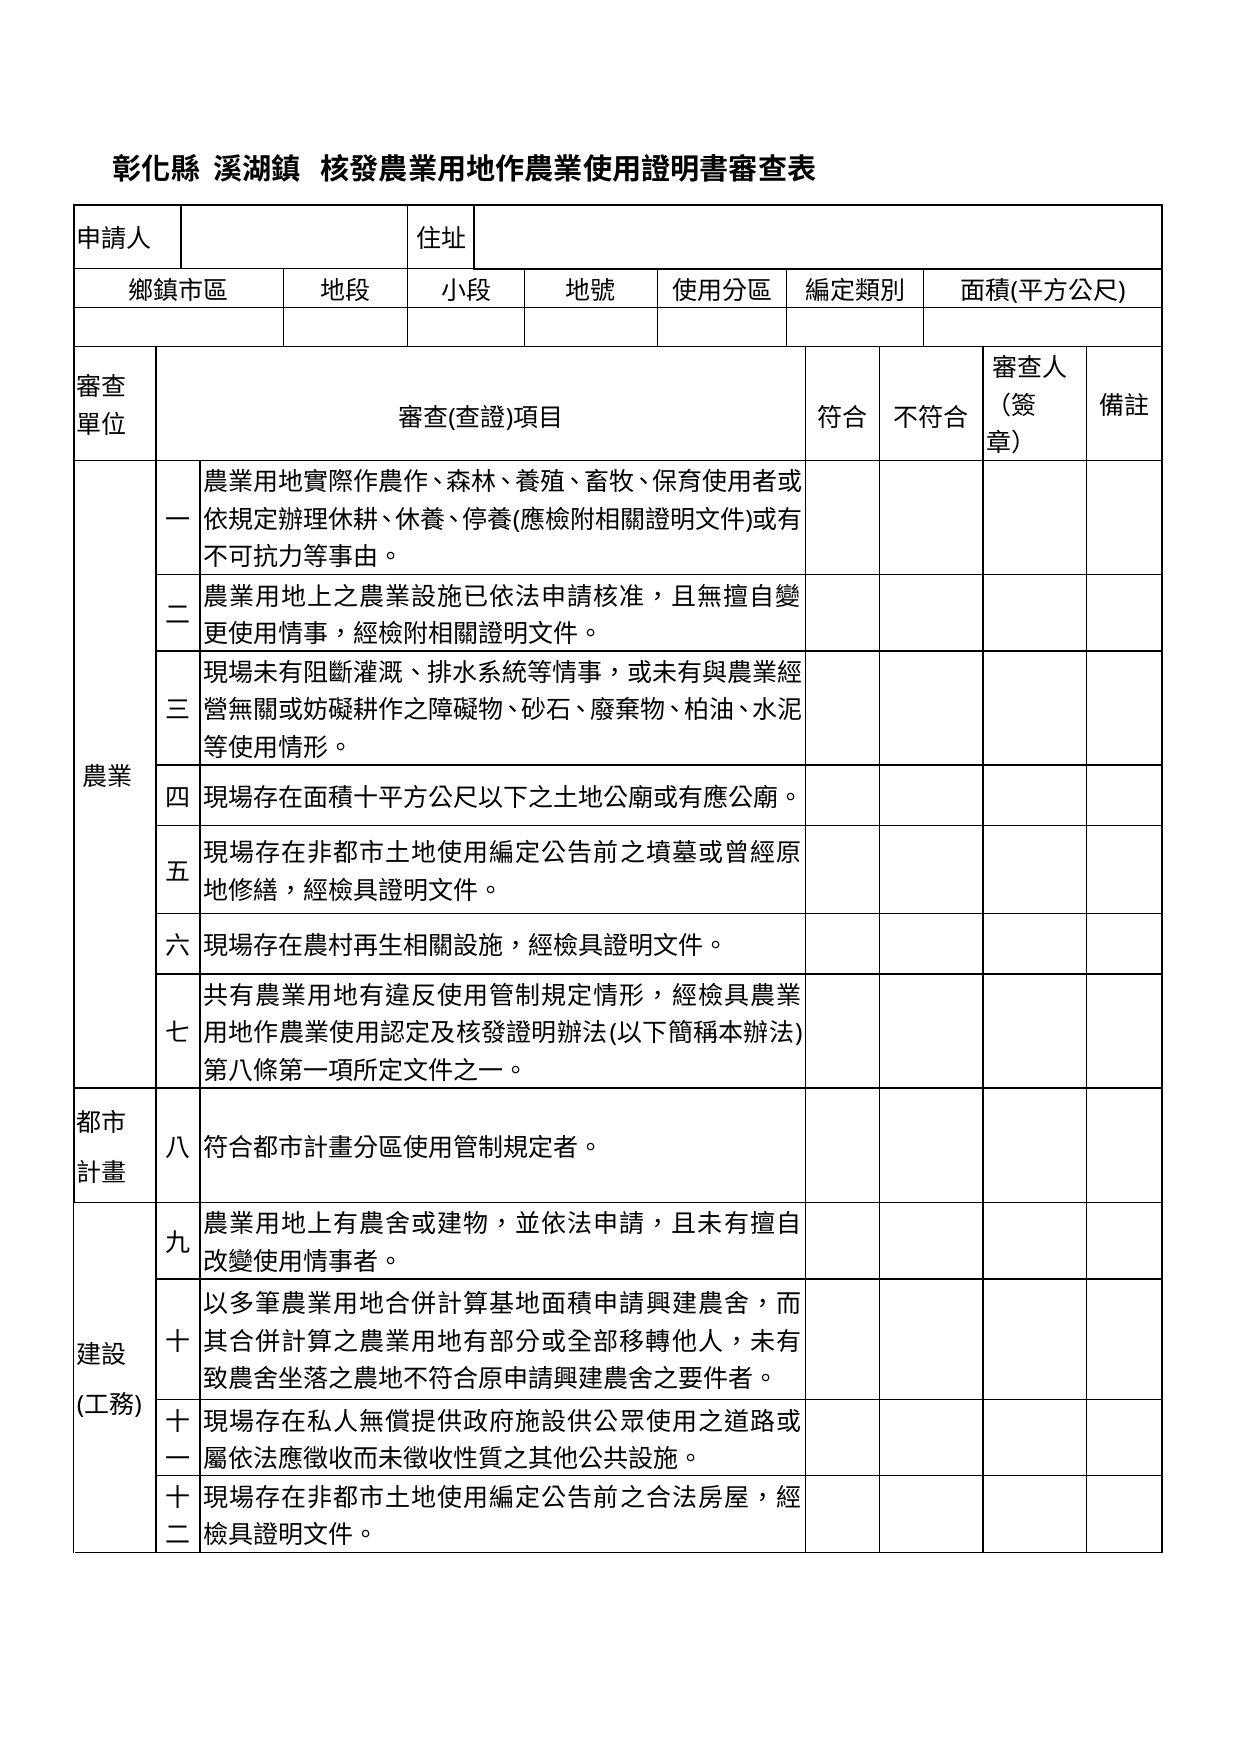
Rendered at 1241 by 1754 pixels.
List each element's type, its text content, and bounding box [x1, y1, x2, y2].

table_cell 一 [157, 461, 199, 574]
table_cell [806, 461, 879, 574]
table_cell [880, 1203, 982, 1278]
table_cell [880, 975, 982, 1087]
table_cell [984, 575, 1086, 650]
table_cell 農業用地上有農舍或建物，並依法申請，且未有擅自改變使用情事者。 [201, 1203, 805, 1278]
table_cell 八 [157, 1089, 199, 1201]
table_cell 審查人 （簽章） [984, 347, 1086, 460]
table_cell [880, 1400, 982, 1475]
table_cell 九 [157, 1203, 199, 1278]
table_cell [806, 975, 879, 1087]
table_header 住址 [408, 206, 473, 268]
table_cell [806, 1280, 879, 1399]
table_cell 現場存在非都市土地使用編定公告前之合法房屋，經檢具證明文件。 [201, 1476, 805, 1552]
table_cell [806, 1203, 879, 1278]
table_cell [880, 1476, 982, 1552]
table_cell [806, 914, 879, 973]
table_cell [658, 308, 786, 346]
table_cell 面積(平方公尺) [924, 270, 1161, 307]
table_cell 地號 [525, 270, 657, 307]
table_cell 四 [157, 766, 199, 825]
table_cell 符合都市計畫分區使用管制規定者。 [201, 1089, 805, 1201]
table_cell [880, 1089, 982, 1201]
table_cell 鄉鎮市區 [75, 269, 283, 307]
table_cell 都市 計畫 [75, 1089, 155, 1201]
table_cell [880, 826, 982, 913]
table_cell [1087, 914, 1161, 973]
table_cell 二 [157, 575, 199, 650]
table_cell [880, 914, 982, 973]
table_cell [984, 766, 1086, 825]
table_cell 備註 [1087, 347, 1161, 460]
table_cell [1087, 826, 1161, 913]
table_cell [984, 1476, 1086, 1552]
table_cell [984, 1203, 1086, 1278]
table_header 申請人 [75, 206, 180, 268]
table_cell 符合 [806, 347, 879, 460]
table_cell [984, 1089, 1086, 1201]
table_cell 小段 [408, 269, 524, 307]
table_cell 十二 [157, 1476, 199, 1552]
table_cell [1087, 975, 1161, 1087]
table_cell [806, 652, 879, 764]
table_cell 現場存在面積十平方公尺以下之土地公廟或有應公廟。 [201, 766, 805, 825]
table_cell [984, 461, 1086, 574]
table_cell 農業 [75, 461, 155, 1087]
table_cell 使用分區 [658, 270, 786, 307]
table_cell [984, 975, 1086, 1087]
table_cell 審查(查證)項目 [157, 347, 805, 460]
table_cell [75, 308, 283, 346]
table_cell [1087, 1203, 1161, 1278]
table_cell 六 [157, 914, 199, 973]
table_cell [1087, 766, 1161, 825]
table_cell 現場存在私人無償提供政府施設供公眾使用之道路或屬依法應徵收而未徵收性質之其他公共設施。 [201, 1400, 805, 1475]
table_cell [806, 1400, 879, 1475]
table_cell [1087, 1089, 1161, 1201]
table_cell [880, 1280, 982, 1399]
table_cell [984, 652, 1086, 764]
table_cell [408, 308, 524, 346]
table_cell [880, 575, 982, 650]
table_cell [880, 652, 982, 764]
table_cell 三 [157, 652, 199, 764]
table_cell 十 [157, 1280, 199, 1399]
text 彰化縣 溪湖鎮 核發農業用地作農業使用證明書審查表 [112, 129, 1128, 204]
table_cell [806, 1089, 879, 1201]
table_cell [525, 308, 657, 346]
table_cell 五 [157, 826, 199, 913]
table_cell 地段 [284, 269, 407, 307]
table_cell 不符合 [880, 347, 982, 460]
table_cell [1087, 1280, 1161, 1399]
table_cell [984, 1280, 1086, 1399]
table_cell 農業用地上之農業設施已依法申請核准，且無擅自變更使用情事，經檢附相關證明文件。 [201, 575, 805, 650]
table_cell [1087, 652, 1161, 764]
table_cell [806, 1476, 879, 1552]
table_cell [1087, 1400, 1161, 1475]
table_cell [984, 1400, 1086, 1475]
table_cell [1087, 1476, 1161, 1552]
table_cell 編定類別 [787, 270, 923, 307]
table_cell 現場未有阻斷灌溉、排水系統等情事，或未有與農業經營無關或妨礙耕作之障礙物、砂石、廢棄物、柏油、水泥等使用情形。 [201, 652, 805, 764]
table_cell 以多筆農業用地合併計算基地面積申請興建農舍，而其合併計算之農業用地有部分或全部移轉他人，未有致農舍坐落之農地不符合原申請興建農舍之要件者。 [201, 1280, 805, 1399]
table_cell 七 [157, 975, 199, 1087]
table_header [475, 206, 1161, 268]
table_header [182, 206, 407, 268]
table_cell [284, 308, 407, 346]
table_cell [1087, 461, 1161, 574]
table_cell 十一 [157, 1400, 199, 1475]
table_cell [787, 308, 923, 346]
table_cell [806, 575, 879, 650]
table_cell 審查 單位 [75, 347, 155, 460]
table_cell [984, 826, 1086, 913]
table_cell 農業用地實際作農作、森林、養殖、畜牧、保育使用者或依規定辦理休耕、休養、停養(應檢附相關證明文件)或有不可抗力等事由。 [201, 461, 805, 574]
table_cell 建設 (工務) [74, 1203, 155, 1552]
table_cell [924, 308, 1161, 346]
table_cell 現場存在非都市土地使用編定公告前之墳墓或曾經原地修繕，經檢具證明文件。 [201, 826, 805, 913]
table_cell [880, 766, 982, 825]
table_cell 共有農業用地有違反使用管制規定情形，經檢具農業用地作農業使用認定及核發證明辦法(以下簡稱本辦法)第八條第一項所定文件之一。 [201, 975, 805, 1087]
table_cell [806, 766, 879, 825]
table_cell [1087, 575, 1161, 650]
table_cell 現場存在農村再生相關設施，經檢具證明文件。 [201, 914, 805, 973]
table_cell [984, 914, 1086, 973]
table_cell [880, 461, 982, 574]
table_cell [806, 826, 879, 913]
